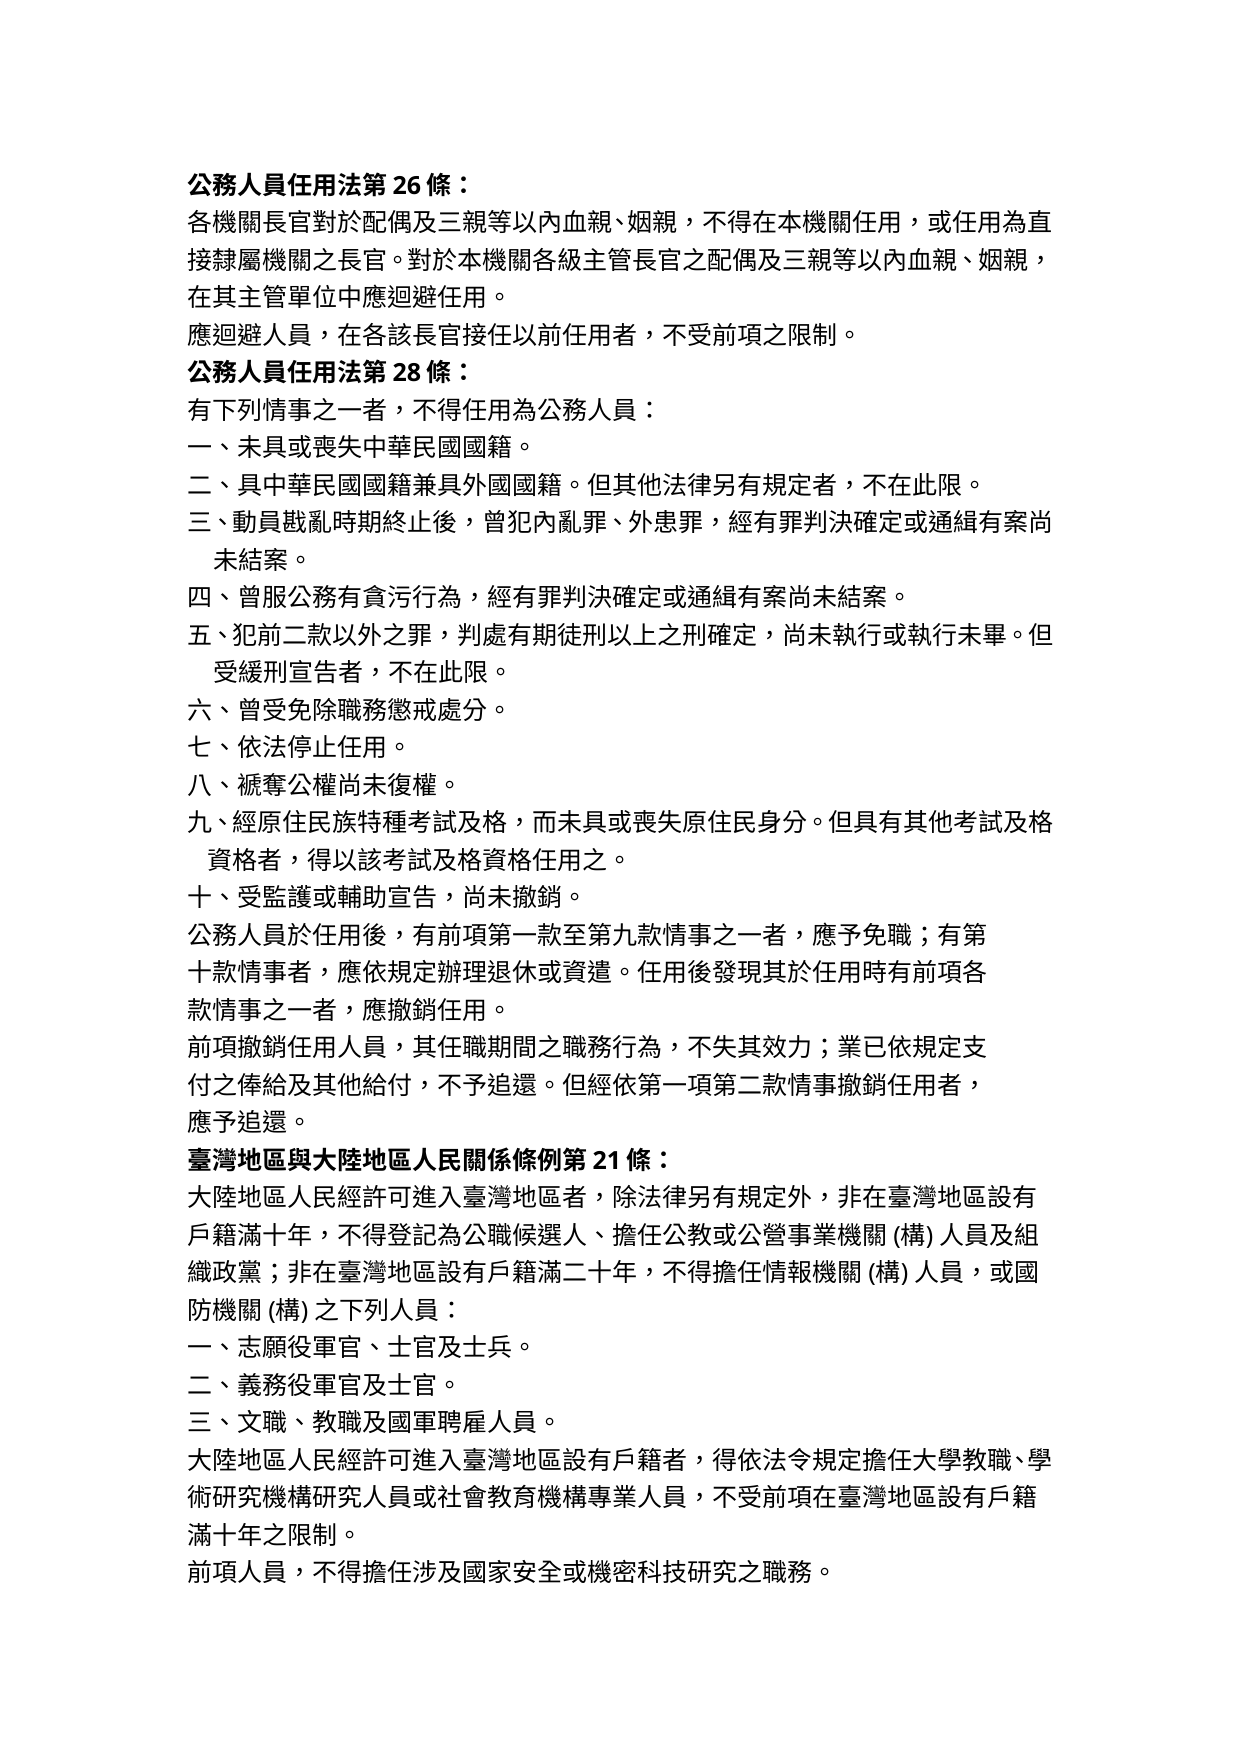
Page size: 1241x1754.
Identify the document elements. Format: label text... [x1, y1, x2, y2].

text 大陸地區人民經許可進入臺灣地區者，除法律另有規定外，非在臺灣地區設有戶籍滿十年，不得登記為公職候選人、擔任公教或公營事業機關 (構) 人員及組織政黨；非在臺灣地區設有戶籍滿二十年，不得擔任情報機關 (構) 人員，或國防機關 (構) 之下列人員： 一、志願役軍官、士官及士兵。 二、義務役軍官及士官。 三、文職、教職及國軍聘雇人員。 大陸地區人民經許可進入臺灣地區設有戶籍者，得依法令規定擔任大學教職、學術研究機構研究人員或社會教育機構專業人員，不受前項在臺灣地區設有戶籍滿十年之限制。 前項人員，不得擔任涉及國家安全或機密科技研究之職務。 [187, 1177, 1053, 1589]
text 接隸屬機關之長官。對於本機關各級主管長官之配偶及三親等以內血親、姻親， [187, 239, 1053, 277]
text 應迴避人員，在各該長官接任以前任用者，不受前項之限制。 [187, 314, 1053, 352]
text 受緩刑宣告者，不在此限。 六、曾受免除職務懲戒處分。 七、依法停止任用。 八、褫奪公權尚未復權。 九、經原住民族特種考試及格，而未具或喪失原住民身分。但具有其他考試及格 [187, 652, 1053, 839]
text 各機關長官對於配偶及三親等以內血親、姻親，不得在本機關任用，或任用為直 [187, 202, 1053, 239]
text 未結案。 四、曾服公務有貪污行為，經有罪判決確定或通緝有案尚未結案。 五、犯前二款以外之罪，判處有期徒刑以上之刑確定，尚未執行或執行未畢。但 [187, 539, 1053, 652]
text 在其主管單位中應迴避任用。 [187, 277, 1053, 314]
text 公務人員任用法第26條： [187, 164, 1053, 202]
text 公務人員任用法第28條： [187, 352, 1053, 389]
text 臺灣地區與大陸地區人民關係條例第21條： [187, 1139, 1053, 1177]
text 資格者，得以該考試及格資格任用之。 十、受監護或輔助宣告，尚未撤銷。 公務人員於任用後，有前項第一款至第九款情事之一者，應予免職；有第 十款情事者，應依規定辦理退休或資遣。任用後發現其於任用時有前項各 款情事之一者，應撤銷任用。 前項撤銷任用人員，其任職期間之職務行為，不失其效力；業已依規定支 付之俸給及其他給付，不予追還。但經依第一項第二款情事撤銷任用者， 應予追還。 [187, 839, 1053, 1139]
text 有下列情事之一者，不得任用為公務人員： 一、未具或喪失中華民國國籍。 二、具中華民國國籍兼具外國國籍。但其他法律另有規定者，不在此限。 三、動員戡亂時期終止後，曾犯內亂罪、外患罪，經有罪判決確定或通緝有案尚 [187, 389, 1053, 539]
